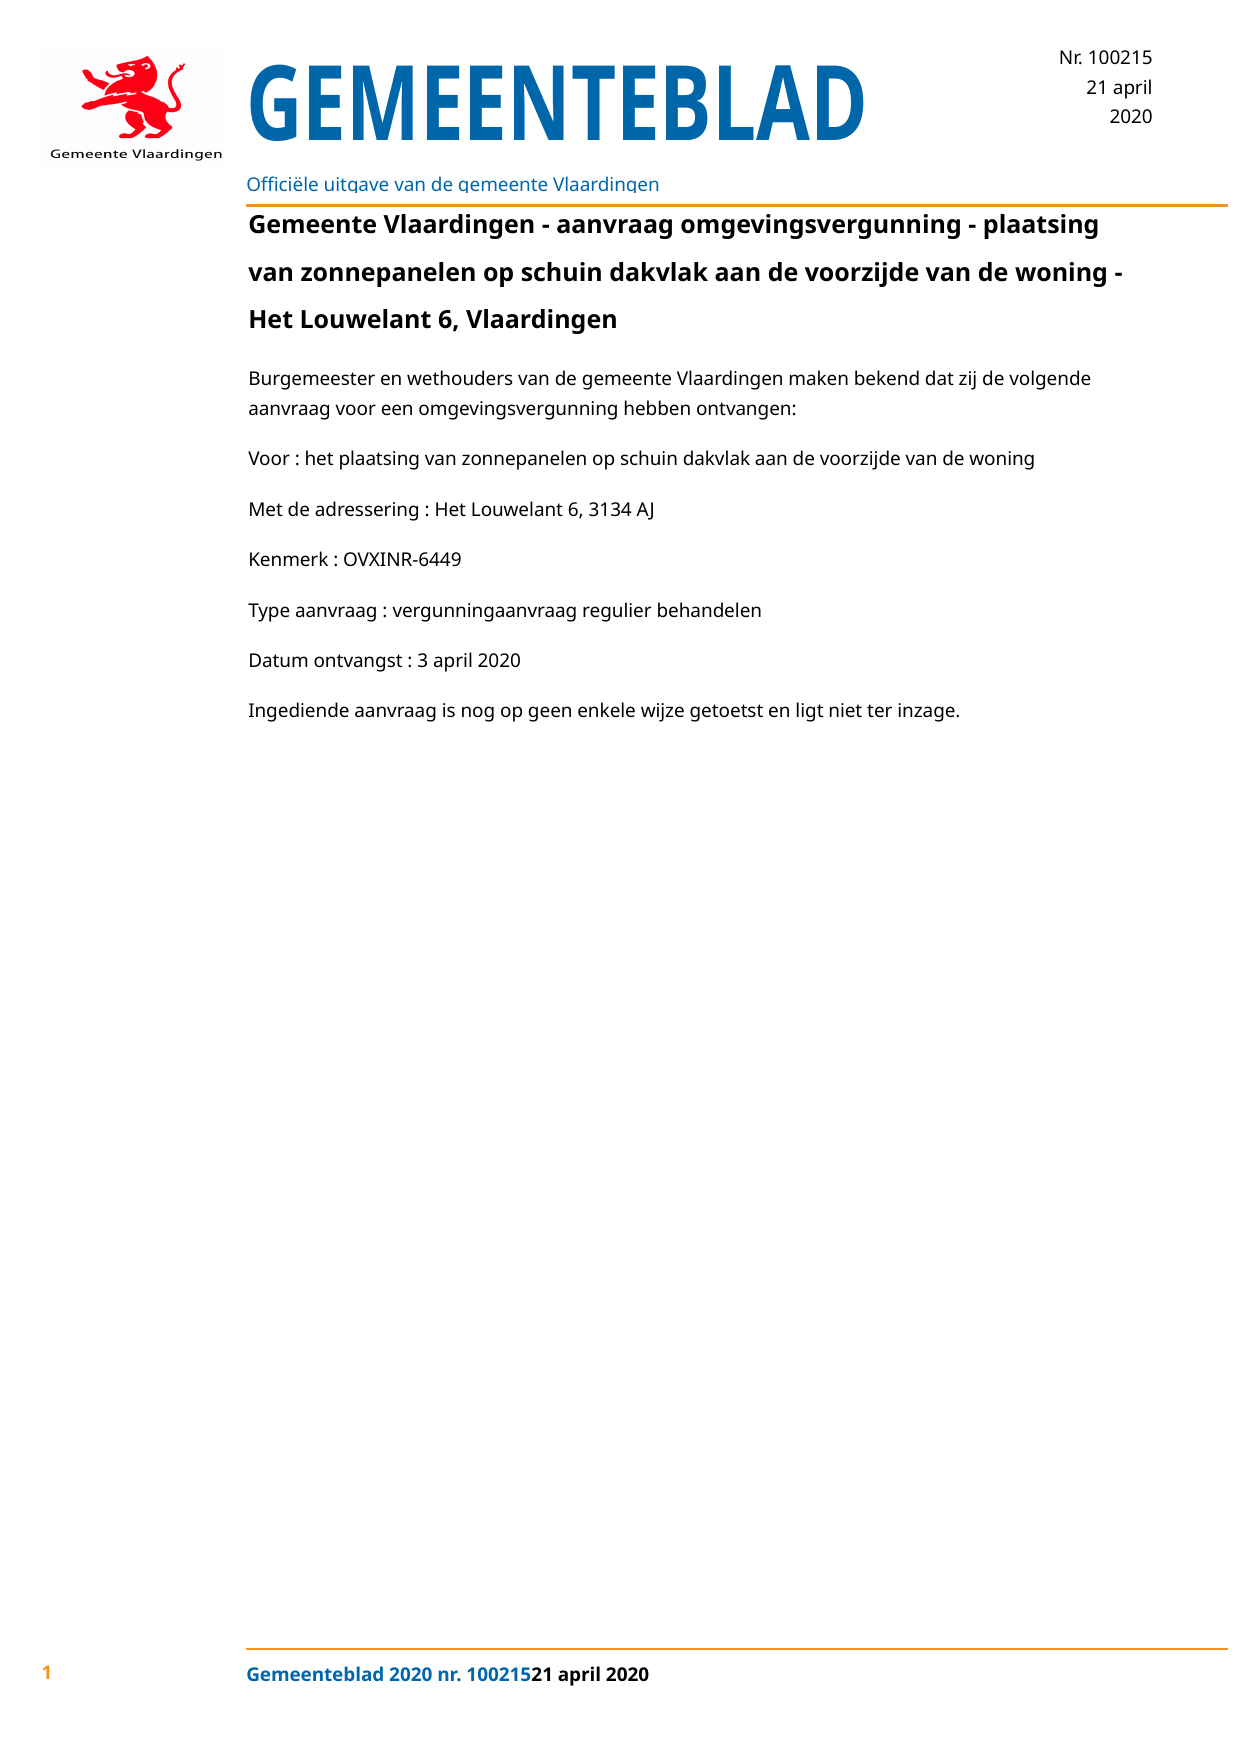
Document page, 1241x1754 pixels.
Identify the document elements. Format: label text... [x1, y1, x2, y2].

text Gemeente Vlaardingen - aanvraag omgevingsvergunning - plaatsing van zonnepanelen op schuin dakvlak aan de voorzijde van de woning - Het Louwelant 6, Vlaardingen [248, 207, 1152, 336]
text Ingediende aanvraag is nog op geen enkele wijze getoetst en ligt niet ter inzage. [248, 698, 1152, 723]
text Type aanvraag : vergunningaanvraag regulier behandelen [248, 597, 1152, 622]
text Voor : het plaatsing van zonnepanelen op schuin dakvlak aan de voorzijde van de woning [248, 446, 1152, 471]
picture [41, 47, 231, 172]
text Kenmerk : OVXINR-6449 [248, 546, 1152, 572]
text Datum ontvangst : 3 april 2020 [248, 647, 1152, 673]
text Burgemeester en wethouders van de gemeente Vlaardingen maken bekend dat zij de volgende aanvraag voor een omgevingsvergunning hebben ontvangen: [248, 366, 1152, 421]
text Met de adressering : Het Louwelant 6, 3134 AJ [248, 496, 1152, 522]
